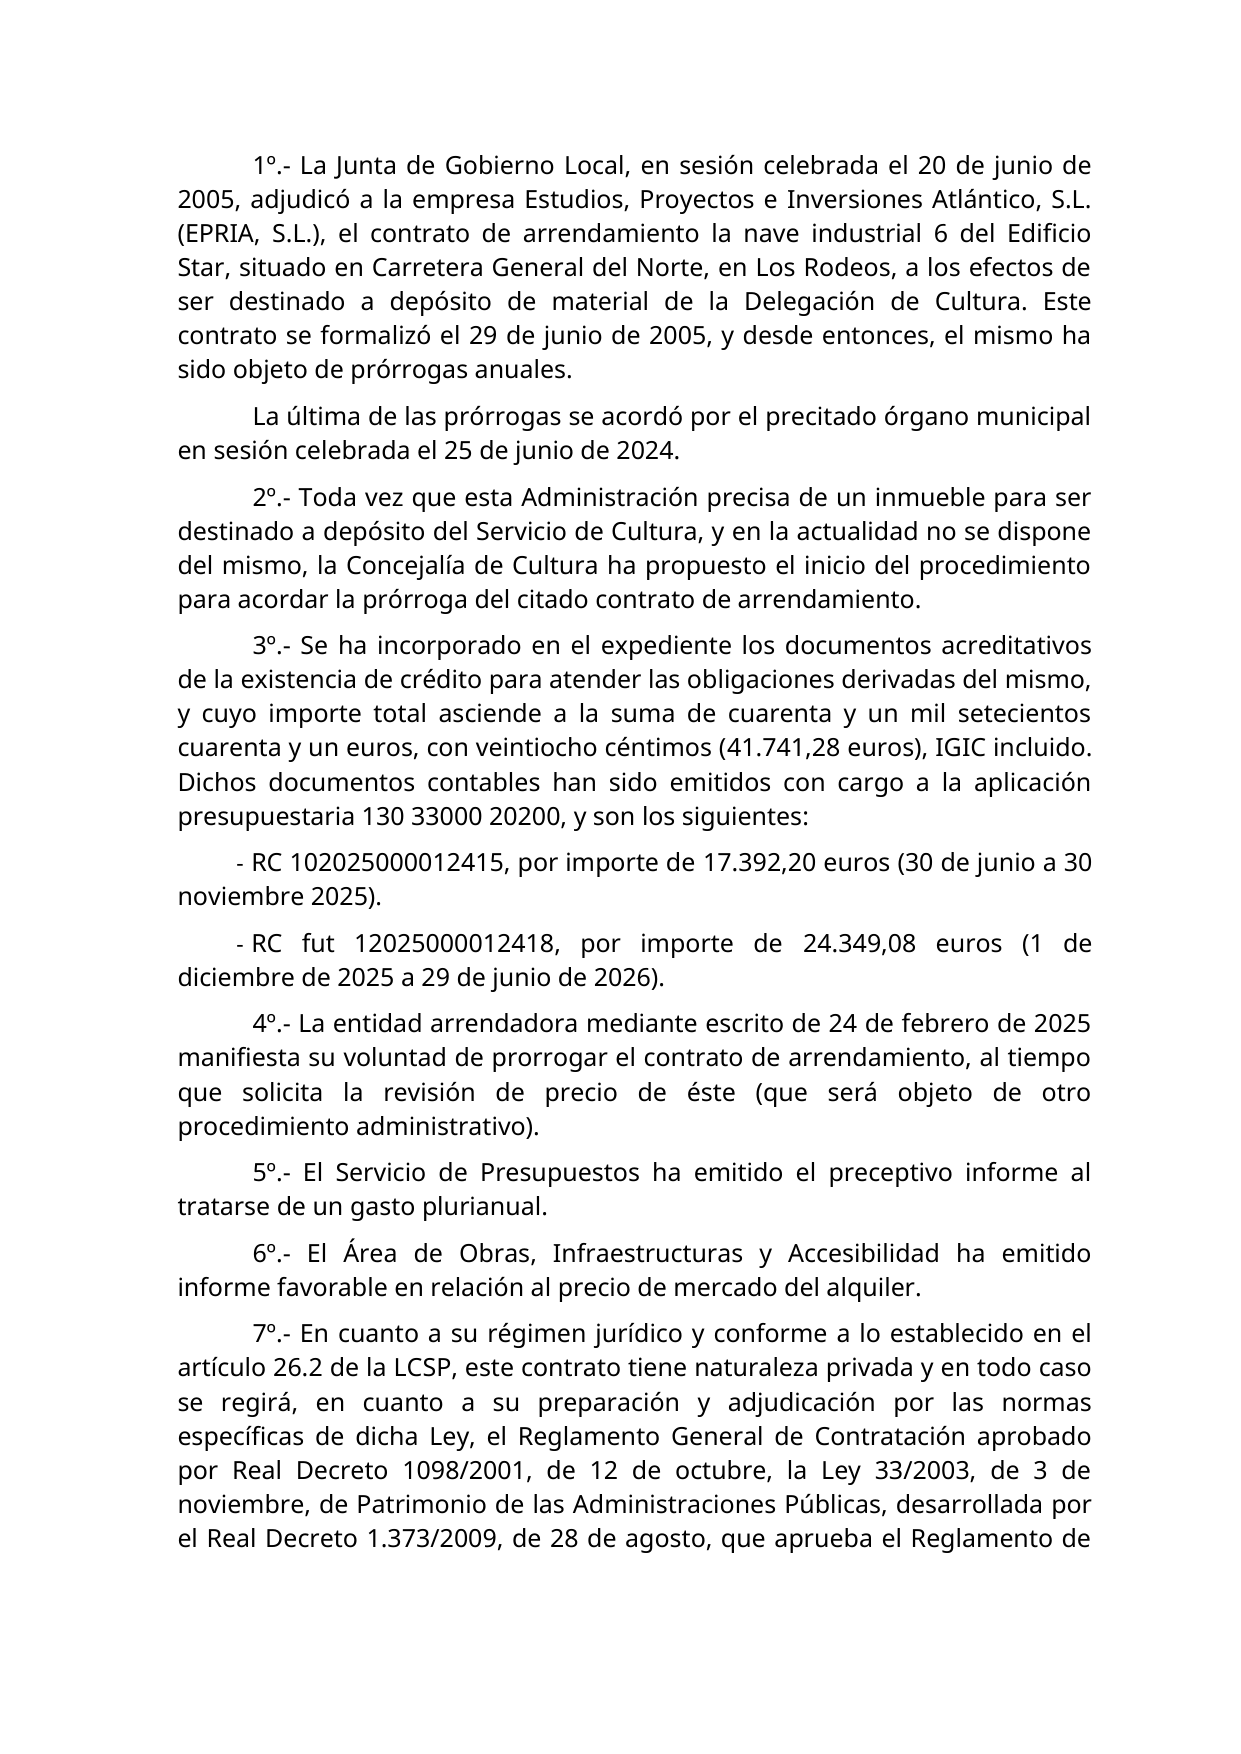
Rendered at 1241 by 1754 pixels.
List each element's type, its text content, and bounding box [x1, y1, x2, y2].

text 1º.- La Junta de Gobierno Local, en sesión celebrada el 20 de junio de 2005, adjudicó a la empresa Estudios, Proyectos e Inversiones Atlántico, S.L. (EPRIA, S.L.), el contrato de arrendamiento la nave industrial 6 del Edificio Star, situado en Carretera General del Norte, en Los Rodeos, a los efectos de ser destinado a depósito de material de la Delegación de Cultura. Este contrato se formalizó el 29 de junio de 2005, y desde entonces, el mismo ha sido objeto de prórrogas anuales. [177, 148, 1093, 386]
text 5º.- El Servicio de Presupuestos ha emitido el preceptivo informe al tratarse de un gasto plurianual. [177, 1155, 1093, 1223]
text 4º.- La entidad arrendadora mediante escrito de 24 de febrero de 2025 manifiesta su voluntad de prorrogar el contrato de arrendamiento, al tiempo que solicita la revisión de precio de éste (que será objeto de otro procedimiento administrativo). [177, 1006, 1093, 1142]
list RC fut 12025000012418, por importe de 24.349,08 euros (1 de diciembre de 2025 a 29 de junio de 2026). [177, 925, 1093, 993]
text 3º.- Se ha incorporado en el expediente los documentos acreditativos de la existencia de crédito para atender las obligaciones derivadas del mismo, y cuyo importe total asciende a la suma de cuarenta y un mil setecientos cuarenta y un euros, con veintiocho céntimos (41.741,28 euros), IGIC incluido. Dichos documentos contables han sido emitidos con cargo a la aplicación presupuestaria 130 33000 20200, y son los siguientes: [177, 628, 1093, 832]
text 2º.- Toda vez que esta Administración precisa de un inmueble para ser destinado a depósito del Servicio de Cultura, y en la actualidad no se dispone del mismo, la Concejalía de Cultura ha propuesto el inicio del procedimiento para acordar la prórroga del citado contrato de arrendamiento. [177, 479, 1093, 615]
list RC 102025000012415, por importe de 17.392,20 euros (30 de junio a 30 noviembre 2025). [177, 845, 1093, 913]
text La última de las prórrogas se acordó por el precitado órgano municipal en sesión celebrada el 25 de junio de 2024. [177, 398, 1093, 467]
text 7º.- En cuanto a su régimen jurídico y conforme a lo establecido en el artículo 26.2 de la LCSP, este contrato tiene naturaleza privada y en todo caso se regirá, en cuanto a su preparación y adjudicación por las normas específicas de dicha Ley, el Reglamento General de Contratación aprobado por Real Decreto 1098/2001, de 12 de octubre, la Ley 33/2003, de 3 de noviembre, de Patrimonio de las Administraciones Públicas, desarrollada por el Real Decreto 1.373/2009, de 28 de agosto, que aprueba el Reglamento de [177, 1316, 1093, 1554]
text 6º.- El Área de Obras, Infraestructuras y Accesibilidad ha emitido informe favorable en relación al precio de mercado del alquiler. [177, 1235, 1093, 1303]
